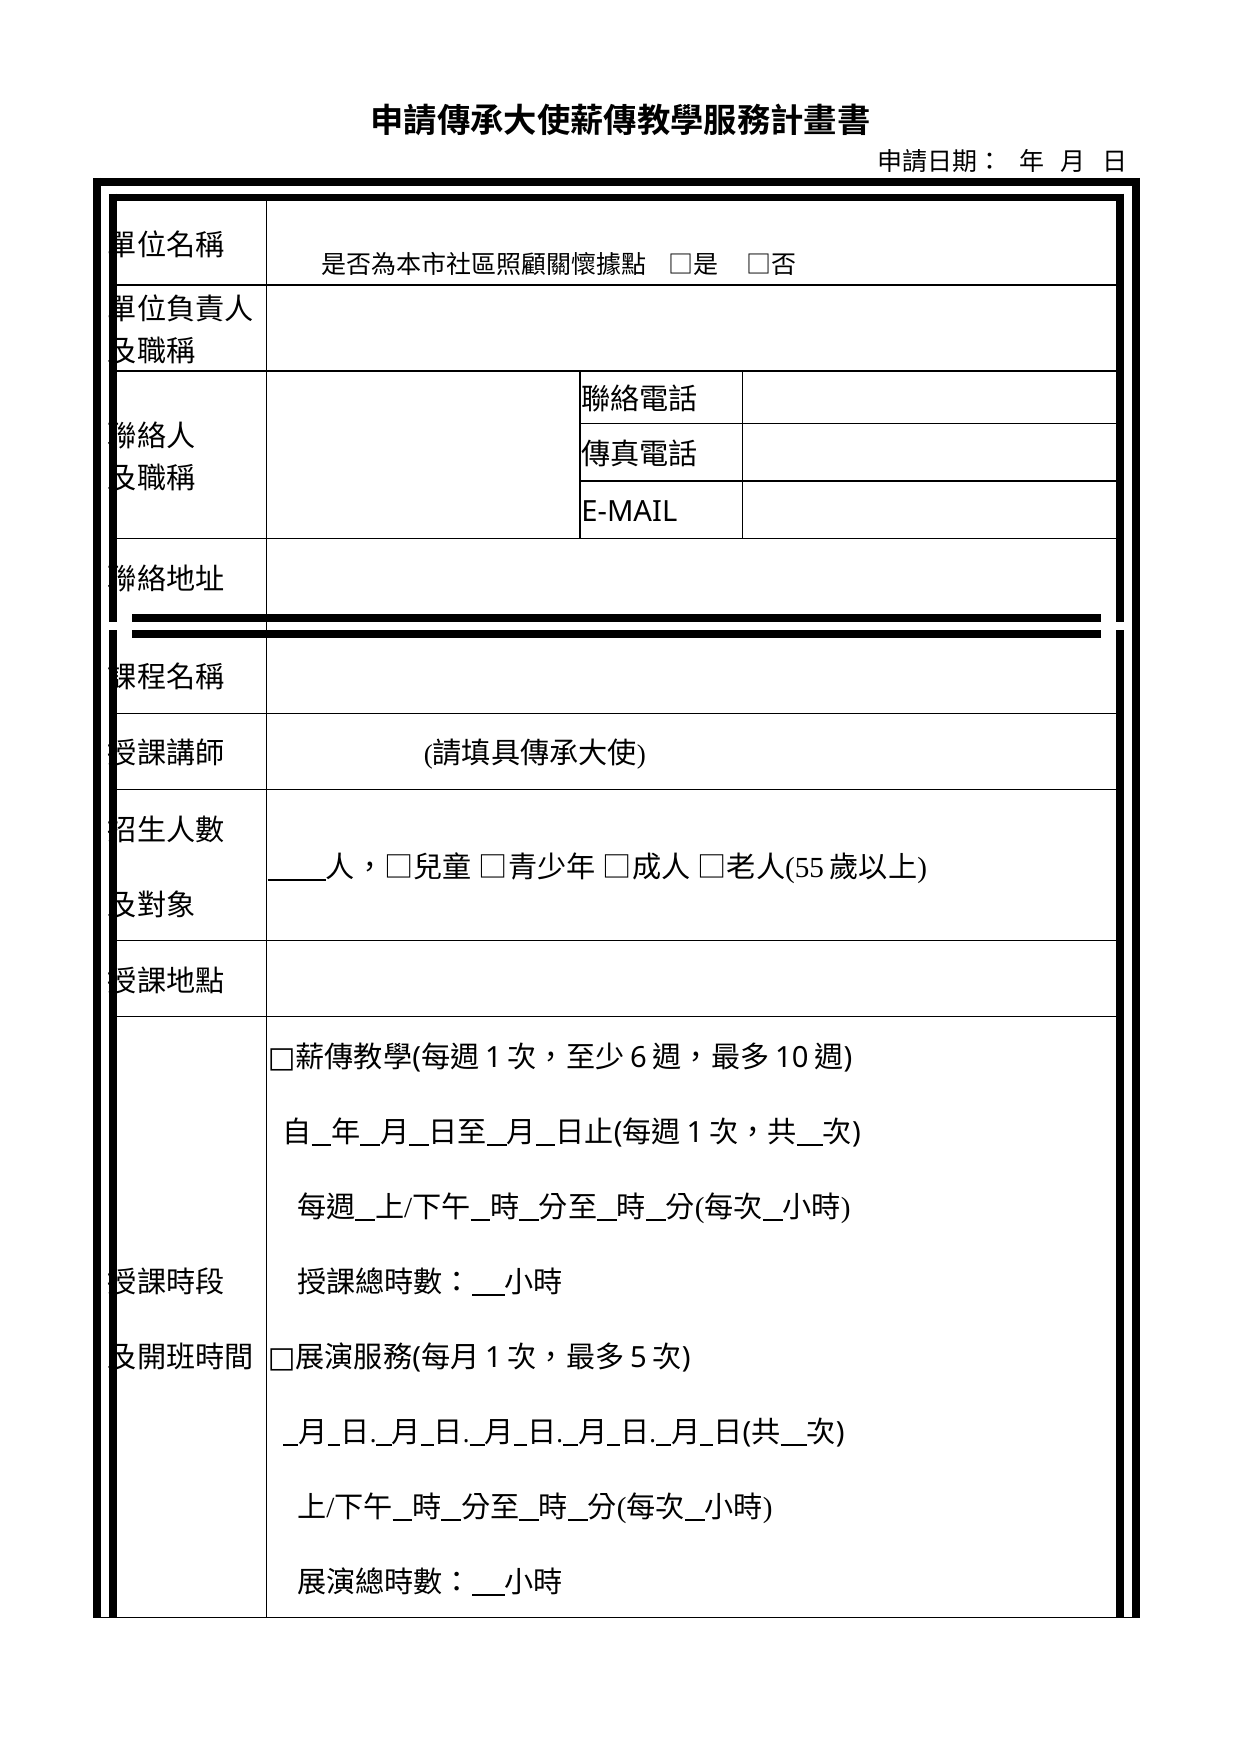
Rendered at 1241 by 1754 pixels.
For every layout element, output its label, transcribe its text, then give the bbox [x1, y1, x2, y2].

table_cell 單位負責人 及職稱 [117, 286, 266, 370]
text 申請傳承大使薪傳教學服務計畫書 [112, 93, 1128, 142]
table_cell [1124, 370, 1128, 422]
table_cell 授課時段 及開班時間 [117, 1017, 266, 1617]
table_cell [267, 539, 1116, 614]
table_cell [1124, 789, 1128, 940]
table_cell 授課講師 [117, 714, 266, 789]
table_cell [267, 614, 1128, 713]
table_cell 授課講師 [105, 713, 109, 789]
table_cell 授課時段 及開班時間 [105, 1016, 109, 1617]
table_cell 聯絡地址 [117, 539, 266, 614]
table_cell [743, 424, 1116, 480]
table_cell 人，□兒童 □青少年 □成人 □老人(55歲以上) [267, 790, 1116, 940]
table_cell 聯絡電話 [581, 372, 742, 422]
table_cell E-MAIL [581, 482, 742, 538]
table_cell [1124, 480, 1128, 538]
table_cell 傳真電話 [581, 424, 742, 480]
table_cell [267, 286, 1116, 370]
table_cell [743, 372, 1116, 422]
table_header 是否為本市社區照顧關懷據點 □是 □否 [267, 186, 1128, 284]
table_cell [1124, 940, 1128, 1016]
table_cell [1124, 423, 1128, 480]
table_cell [267, 372, 579, 538]
table_cell 聯絡人 及職稱 [117, 372, 266, 538]
table_cell □薪傳教學(每週1次，至少6週，最多10週) 自 年 月 日至 月 日止(每週1次，共 次) 每週 上/下午 時 分至 時 分(每次 小時) 授課總時數： 小時 □展演服務(每月1次，最多5次) 月 日. 月 日. 月 日. 月 日. 月 日(共 次) 上/下午 時 分至 時 分(每次 小時) 展演總時數： 小時 [267, 1017, 1116, 1617]
table_header 單位名稱 [105, 186, 267, 284]
table_cell [743, 482, 1116, 538]
table_cell [267, 941, 1116, 1016]
table_cell [1124, 284, 1128, 370]
table_cell (請填具傳承大使) [267, 714, 1116, 789]
table_cell 聯絡人 及職稱 [105, 370, 109, 538]
table_cell 單位負責人 及職稱 [105, 284, 109, 370]
table_cell 授課地點 [117, 941, 266, 1016]
table_cell 招生人數 及對象 [117, 790, 266, 940]
table_cell 招生人數 及對象 [105, 789, 109, 940]
table_cell 聯絡地址 [105, 538, 109, 614]
table_cell [1124, 713, 1128, 789]
table_cell 課程名稱 [105, 614, 266, 713]
text 申請日期： 年 月 日 [112, 142, 1128, 178]
table_cell 授課地點 [105, 940, 109, 1016]
table_cell [1124, 538, 1128, 614]
